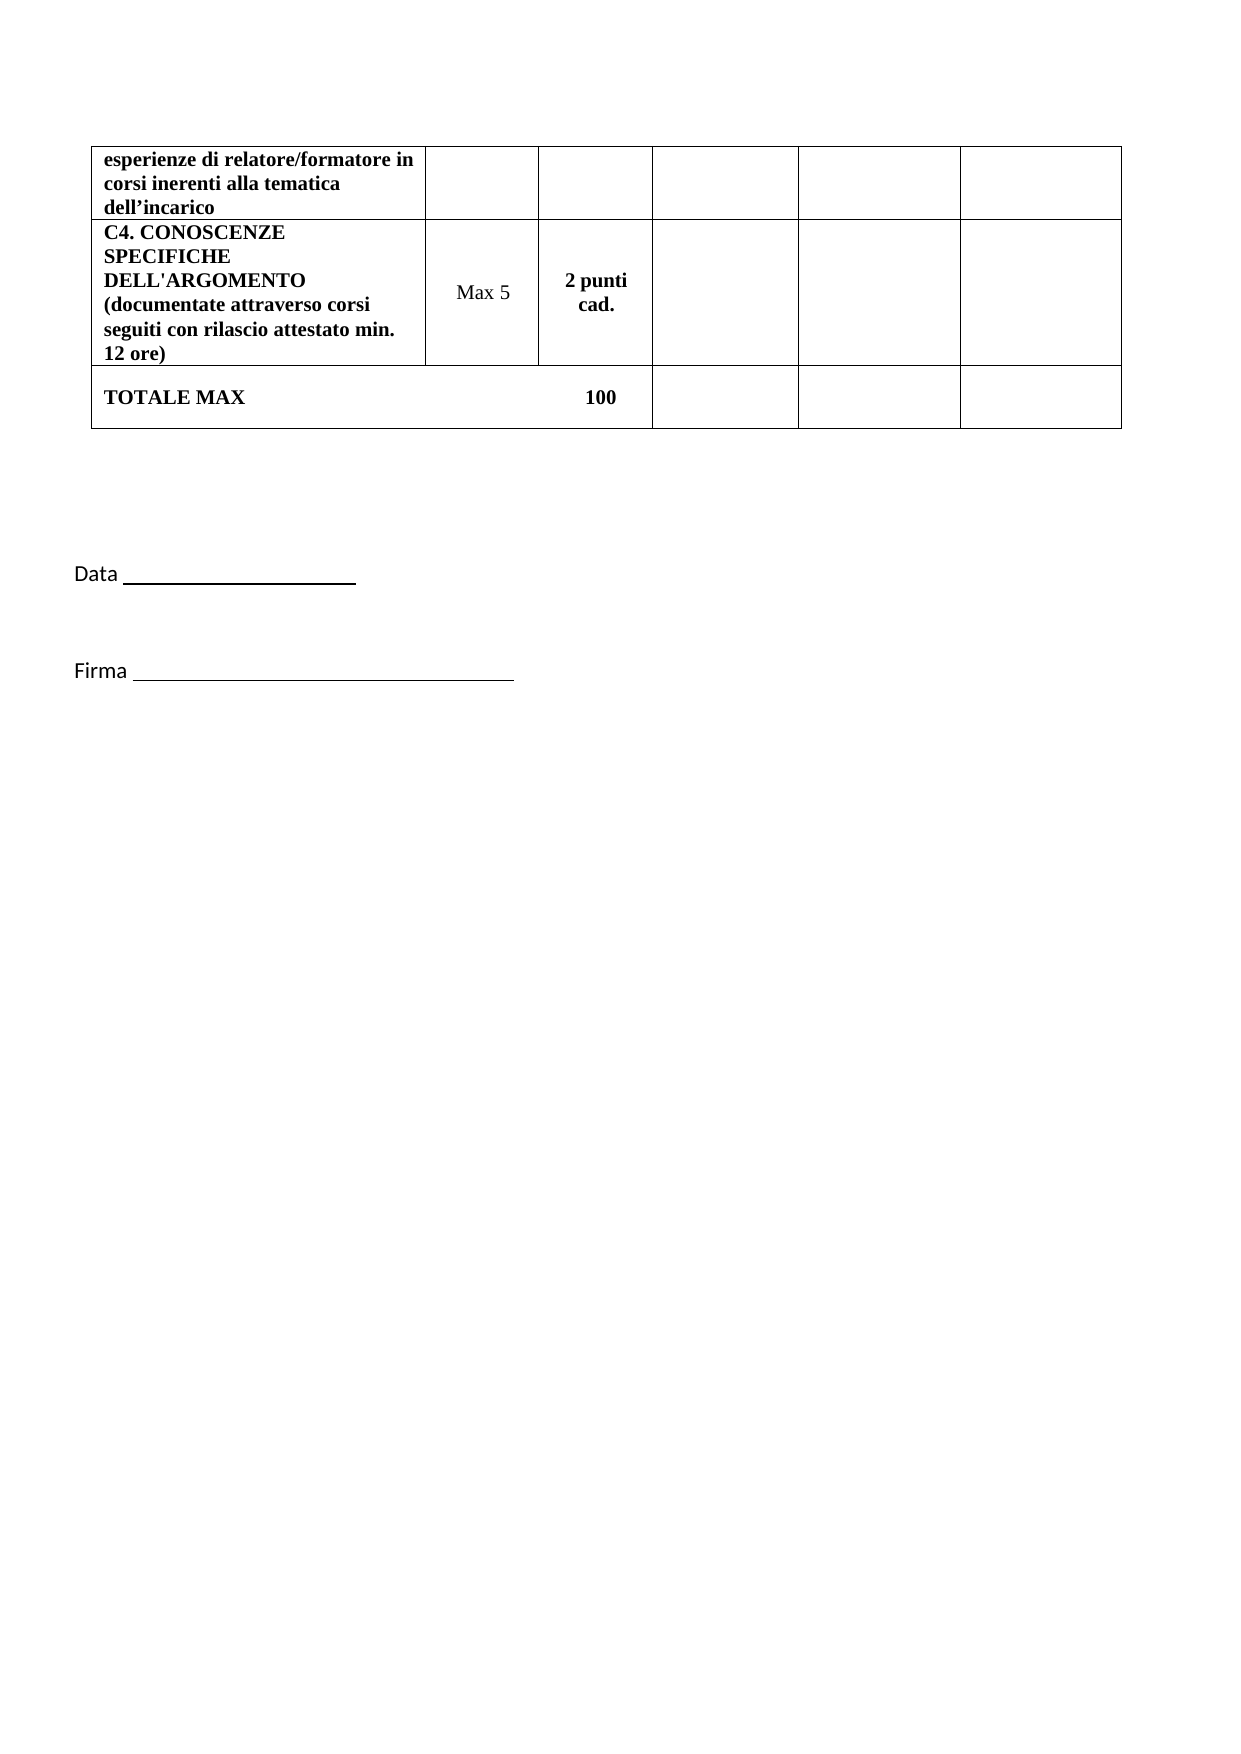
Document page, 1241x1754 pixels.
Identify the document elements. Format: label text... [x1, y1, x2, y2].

table_cell C4. CONOSCENZE SPECIFICHE DELL'ARGOMENTO (documentate attraverso corsi seguiti con rilascio attestato min. 12 ore) [92, 220, 425, 364]
text Data [74, 559, 1134, 587]
table_header [653, 147, 798, 219]
table_cell [653, 220, 798, 364]
table_cell [653, 366, 798, 428]
table_cell [961, 366, 1121, 428]
table_cell [799, 366, 960, 428]
table_cell Max 5 [426, 220, 538, 364]
table_cell [799, 220, 960, 364]
text Firma [74, 656, 1134, 684]
table_header [426, 147, 538, 219]
table_cell 2 punti cad. [539, 220, 652, 364]
table_cell [961, 220, 1121, 364]
table_header esperienze di relatore/formatore in corsi inerenti alla tematica dell’incarico [92, 147, 425, 219]
table_header [799, 147, 960, 219]
table_header [961, 147, 1121, 219]
table_header [539, 147, 652, 219]
table_cell TOTALE MAX 100 [92, 366, 652, 428]
